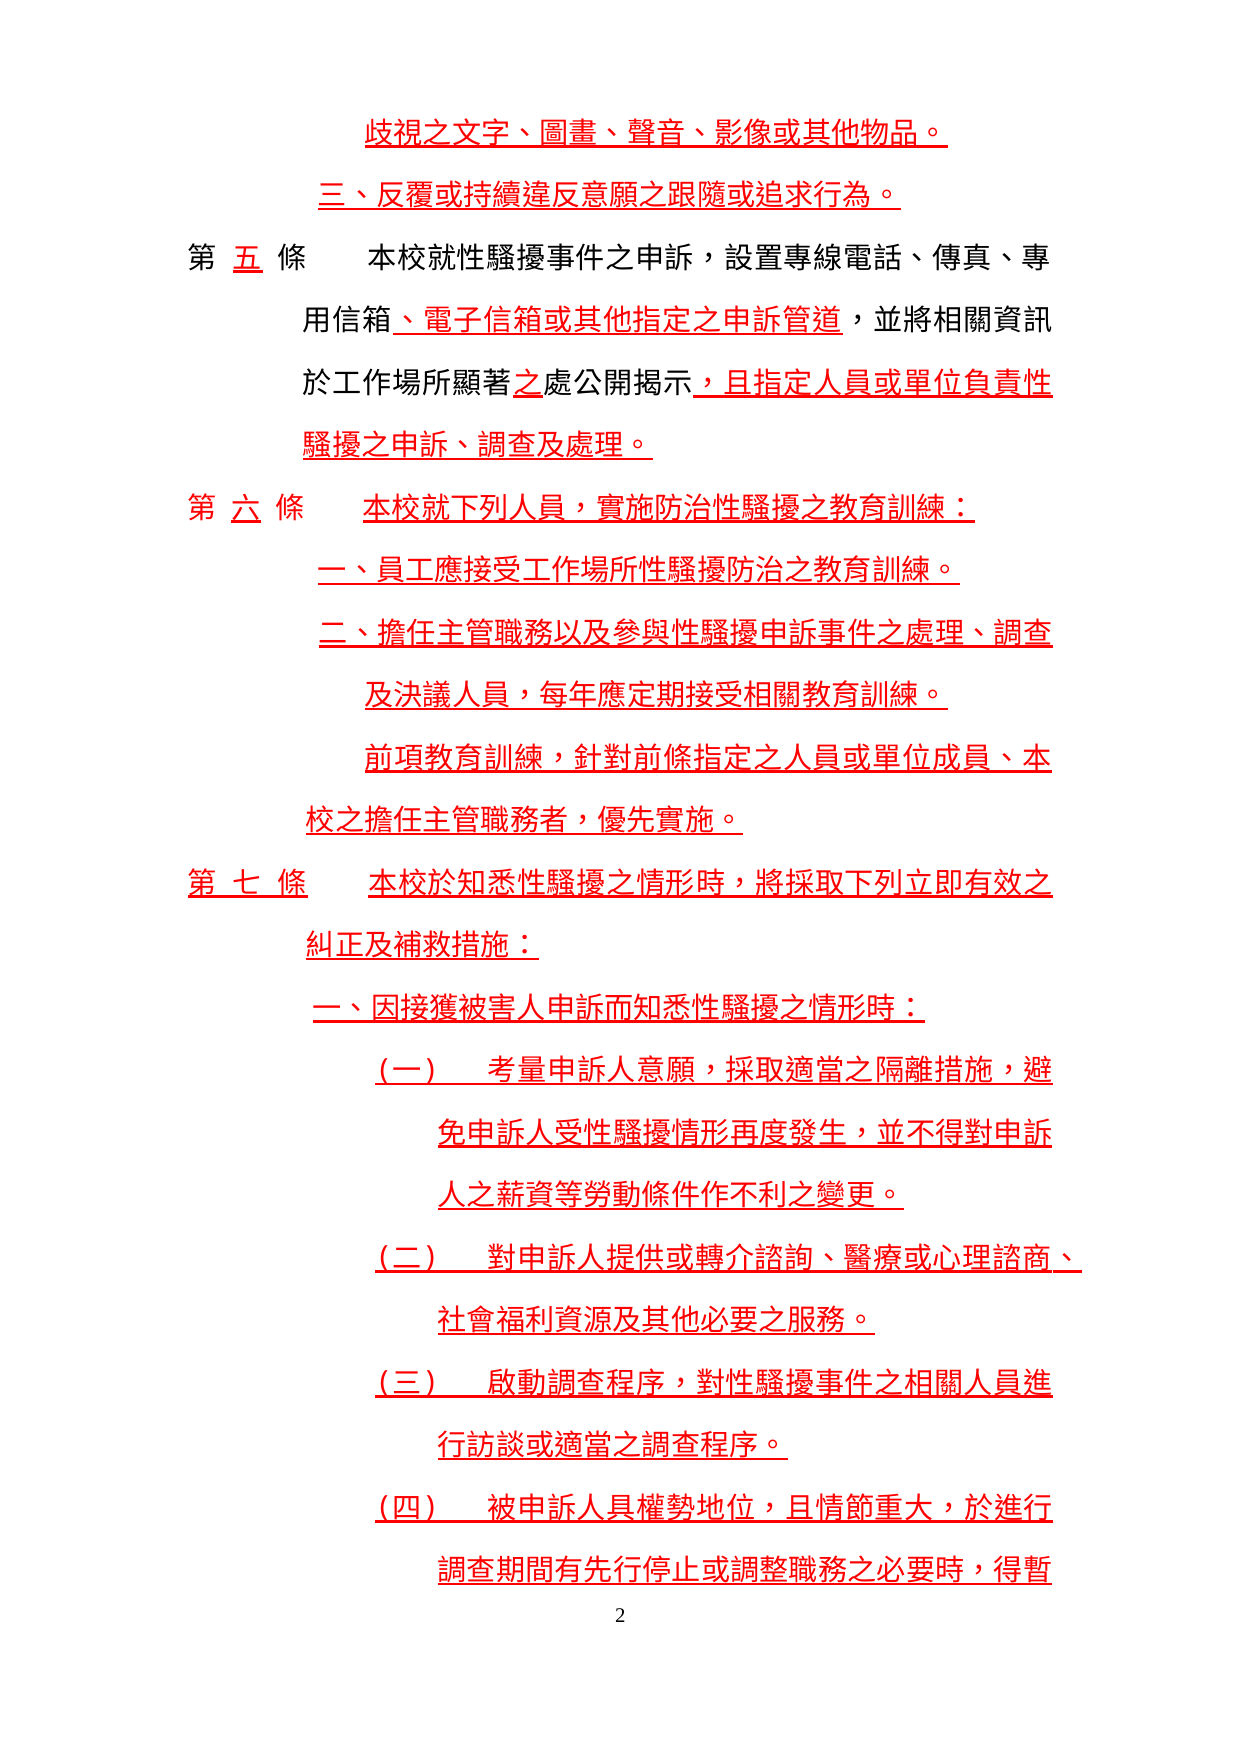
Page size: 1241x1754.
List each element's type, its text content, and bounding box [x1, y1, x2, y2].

text 一、員工應接受工作場所性騷擾防治之教育訓練。 [265, 526, 1053, 589]
text 第 六 條 本校就下列人員，實施防治性騷擾之教育訓練： [187, 464, 1053, 526]
text 行訪談或適當之調查程序。 [375, 1398, 1053, 1464]
text 第 七 條 本校於知悉性騷擾之情形時，將採取下列立即有效之糾正及補救措施： [187, 839, 1053, 964]
text (一) 考量申訴人意願，採取適當之隔離措施，避 [375, 1026, 1053, 1083]
text (二) 對申訴人提供或轉介諮詢、醫療或心理諮商、社會福利資源及其他必要之服務。 [375, 1271, 1053, 1339]
text 免申訴人受性騷擾情形再度發生，並不得對申訴人之薪資等勞動條件作不利之變更。 [375, 1085, 1053, 1214]
text 三、反覆或持續違反意願之跟隨或追求行為。 [265, 151, 1053, 214]
text (二) 對申訴人提供或轉介諮詢、醫療或心理諮商、社會福利資源及其他必要之服務。 [375, 1214, 1053, 1270]
text 二、擔任主管職務以及參與性騷擾申訴事件之處理、調查及決議人員，每年應定期接受相關教育訓練。 [265, 589, 1053, 714]
text 第 五 條 本校就性騷擾事件之申訴，設置專線電話、傳真、專用信箱、電子信箱或其他指定之申訴管道，並將相關資訊於工作場所顯著之處公開揭示，且指定人員或單位負責性騷擾之申訴、調查及處理。 [187, 214, 1053, 464]
text 前項教育訓練，針對前條指定之人員或單位成員、本校之擔任主管職務者，優先實施。 [306, 714, 1053, 839]
text (三) 啟動調查程序，對性騷擾事件之相關人員進 [375, 1339, 1053, 1395]
text 歧視之文字、圖畫、聲音、影像或其他物品。 [265, 89, 1053, 151]
text 調查期間有先行停止或調整職務之必要時，得暫 [375, 1523, 1053, 1589]
text 一、因接獲被害人申訴而知悉性騷擾之情形時： [312, 964, 1053, 1026]
text (四) 被申訴人具權勢地位，且情節重大，於進行 [375, 1464, 1053, 1520]
